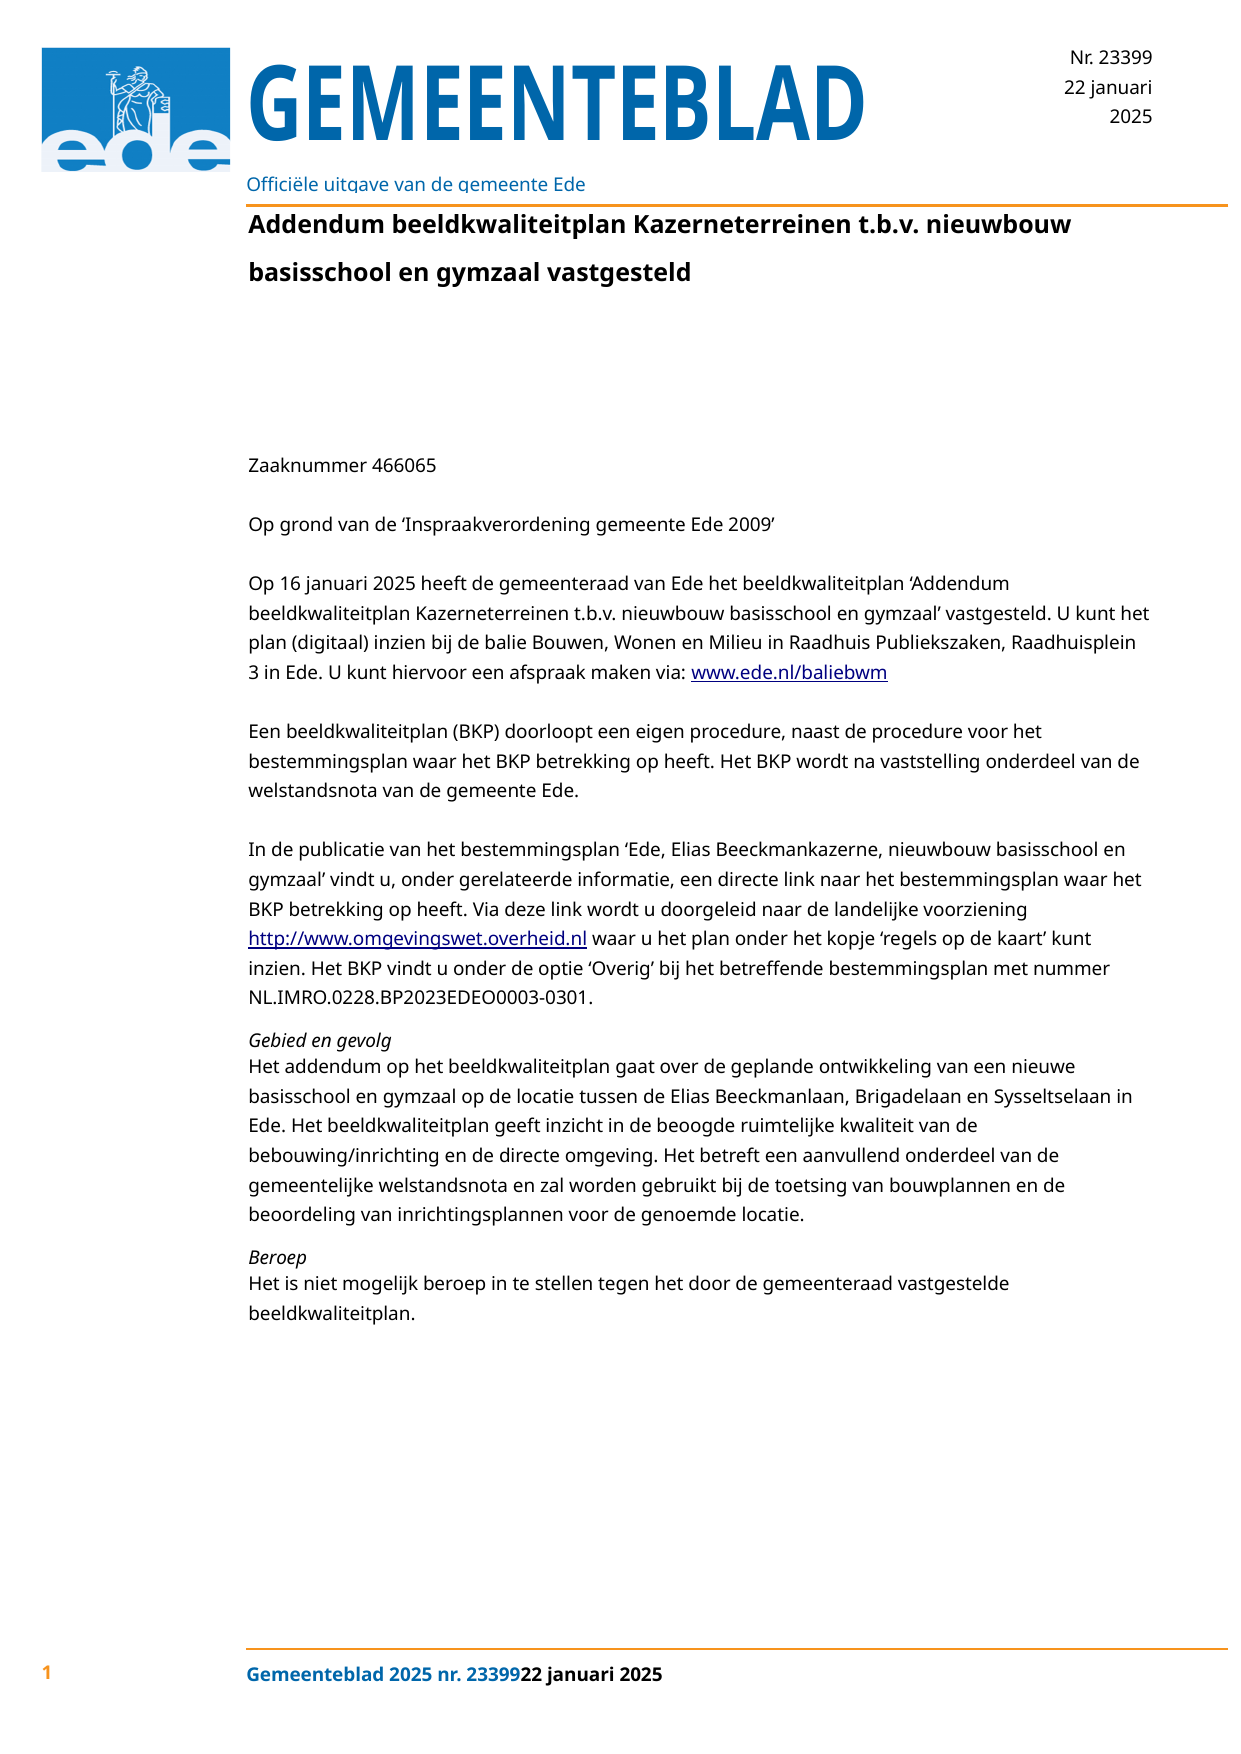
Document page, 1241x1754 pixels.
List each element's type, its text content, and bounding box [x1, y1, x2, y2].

text Het is niet mogelijk beroep in te stellen tegen het door de gemeenteraad vastgestelde beeldkwaliteitplan. [248, 1270, 1152, 1326]
text Zaaknummer 466065 [248, 452, 1152, 478]
text Beroep [248, 1244, 1152, 1270]
text Gebied en gevolg [248, 1028, 1152, 1053]
picture [41, 47, 231, 172]
text Een beeldkwaliteitplan (BKP) doorloopt een eigen procedure, naast de procedure voor het bestemmingsplan waar het BKP betrekking op heeft. Het BKP wordt na vaststelling onderdeel van de welstandsnota van de gemeente Ede. [248, 718, 1152, 803]
text Het addendum op het beeldkwaliteitplan gaat over de geplande ontwikkeling van een nieuwe basisschool en gymzaal op de locatie tussen de Elias Beeckmanlaan, Brigadelaan en Sysseltselaan in Ede. Het beeldkwaliteitplan geeft inzicht in de beoogde ruimtelijke kwaliteit van de bebouwing/inrichting en de directe omgeving. Het betreft een aanvullend onderdeel van de gemeentelijke welstandsnota en zal worden gebruikt bij de toetsing van bouwplannen en de beoordeling van inrichtingsplannen voor de genoemde locatie. [248, 1053, 1152, 1227]
text Addendum beeldkwaliteitplan Kazerneterreinen t.b.v. nieuwbouw basisschool en gymzaal vastgesteld [248, 207, 1152, 288]
text Op grond van de ‘Inspraakverordening gemeente Ede 2009’ [248, 511, 1152, 537]
text In de publicatie van het bestemmingsplan ‘Ede, Elias Beeckmankazerne, nieuwbouw basisschool en gymzaal’ vindt u, onder gerelateerde informatie, een directe link naar het bestemmingsplan waar het BKP betrekking op heeft. Via deze link wordt u doorgeleid naar de landelijke voorziening http://www.omgevingswet.overheid.nl waar u het plan onder het kopje ‘regels op de kaart’ kunt inzien. Het BKP vindt u onder de optie ‘Overig’ bij het betreffende bestemmingsplan met nummer NL.IMRO.0228.BP2023EDEO0003-0301. [248, 837, 1152, 1010]
text Op 16 januari 2025 heeft de gemeenteraad van Ede het beeldkwaliteitplan ‘Addendum beeldkwaliteitplan Kazerneterreinen t.b.v. nieuwbouw basisschool en gymzaal’ vastgesteld. U kunt het plan (digitaal) inzien bij de balie Bouwen, Wonen en Milieu in Raadhuis Publiekszaken, Raadhuisplein 3 in Ede. U kunt hiervoor een afspraak maken via: www.ede.nl/baliebwm [248, 570, 1152, 685]
